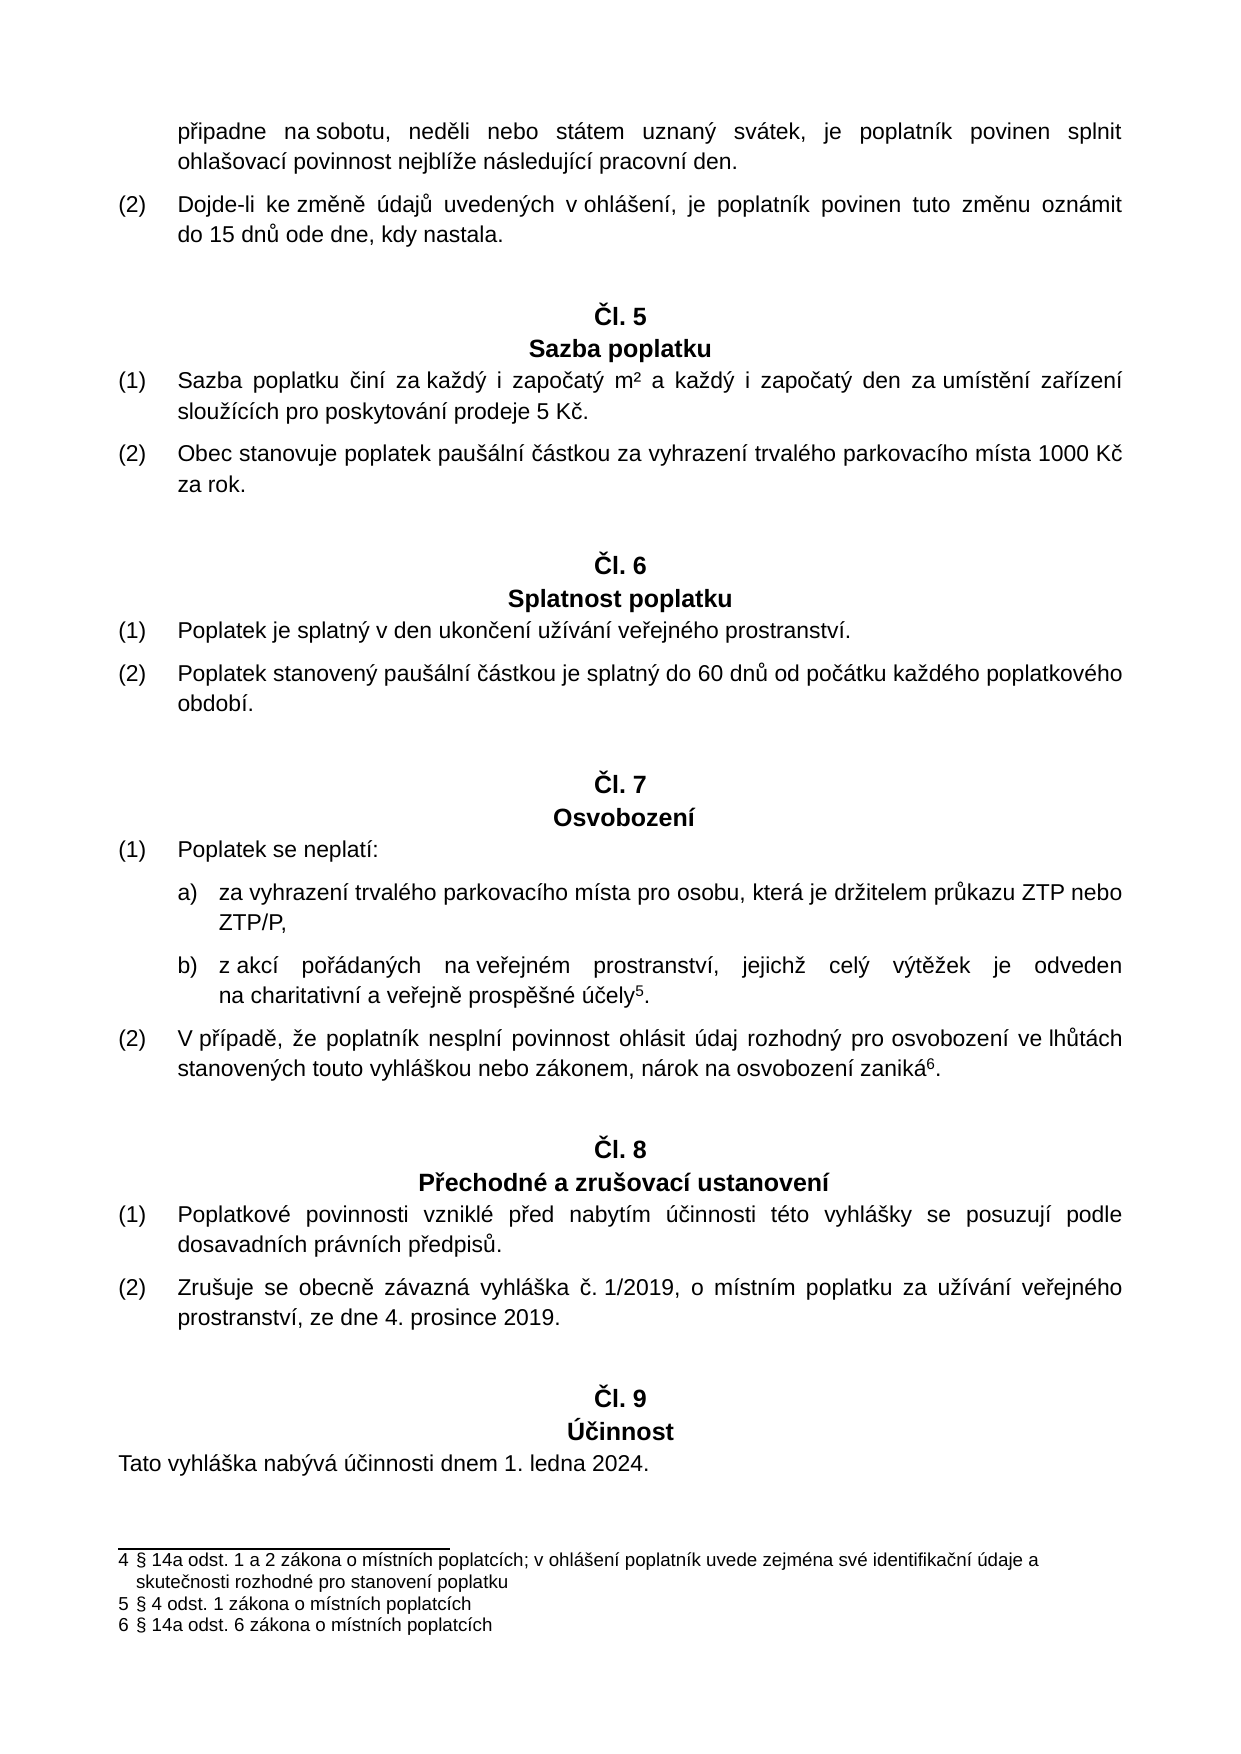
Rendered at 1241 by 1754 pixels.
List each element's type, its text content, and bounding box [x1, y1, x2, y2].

list § 14a odst. 1 a 2 zákona o místních poplatcích; v ohlášení poplatník uvede zejména své identifikační údaje a skutečnosti rozhodné pro stanovení poplatku [118, 1549, 1122, 1592]
list Sazba poplatku činí za každý i započatý m² a každý i započatý den za umístění zařízení sloužících pro poskytování prodeje 5 Kč. [118, 367, 1122, 424]
list Poplatek se neplatí: [118, 836, 1122, 862]
list z akcí pořádaných na veřejném prostranství, jejichž celý výtěžek je odveden na charitativní a veřejně prospěšné účely. [177, 952, 1122, 1008]
subtitle Čl. 7 Osvobození [118, 770, 1122, 832]
subtitle Čl. 9 Účinnost [118, 1384, 1122, 1446]
list Zrušuje se obecně závazná vyhláška č. 1/2019, o místním poplatku za užívání veřejného prostranství, ze dne 4. prosince 2019. [118, 1274, 1122, 1331]
list Poplatek je splatný v den ukončení užívání veřejného prostranství. [118, 617, 1122, 643]
list připadne na sobotu, neděli nebo státem uznaný svátek, je poplatník povinen splnit ohlašovací povinnost nejblíže následující pracovní den. [118, 118, 1122, 175]
subtitle Čl. 5 Sazba poplatku [118, 301, 1122, 363]
list za vyhrazení trvalého parkovacího místa pro osobu, která je držitelem průkazu ZTP nebo ZTP/P, [177, 879, 1122, 935]
list Dojde-li ke změně údajů uvedených v ohlášení, je poplatník povinen tuto změnu oznámit do 15 dnů ode dne, kdy nastala. [118, 191, 1122, 248]
list Poplatek stanovený paušální částkou je splatný do 60 dnů od počátku každého poplatkového období. [118, 659, 1122, 716]
subtitle Čl. 6 Splatnost poplatku [118, 551, 1122, 613]
list Poplatkové povinnosti vzniklé před nabytím účinnosti této vyhlášky se posuzují podle dosavadních právních předpisů. [118, 1201, 1122, 1258]
list § 14a odst. 6 zákona o místních poplatcích [118, 1614, 1122, 1635]
list Obec stanovuje poplatek paušální částkou za vyhrazení trvalého parkovacího místa 1000 Kč za rok. [118, 440, 1122, 497]
subtitle Čl. 8 Přechodné a zrušovací ustanovení [118, 1135, 1122, 1197]
text Tato vyhláška nabývá účinnosti dnem 1. ledna 2024. [118, 1450, 1122, 1477]
list V případě, že poplatník nesplní povinnost ohlásit údaj rozhodný pro osvobození ve lhůtách stanovených touto vyhláškou nebo zákonem, nárok na osvobození zaniká. [118, 1024, 1122, 1081]
list § 4 odst. 1 zákona o místních poplatcích [118, 1592, 1122, 1614]
